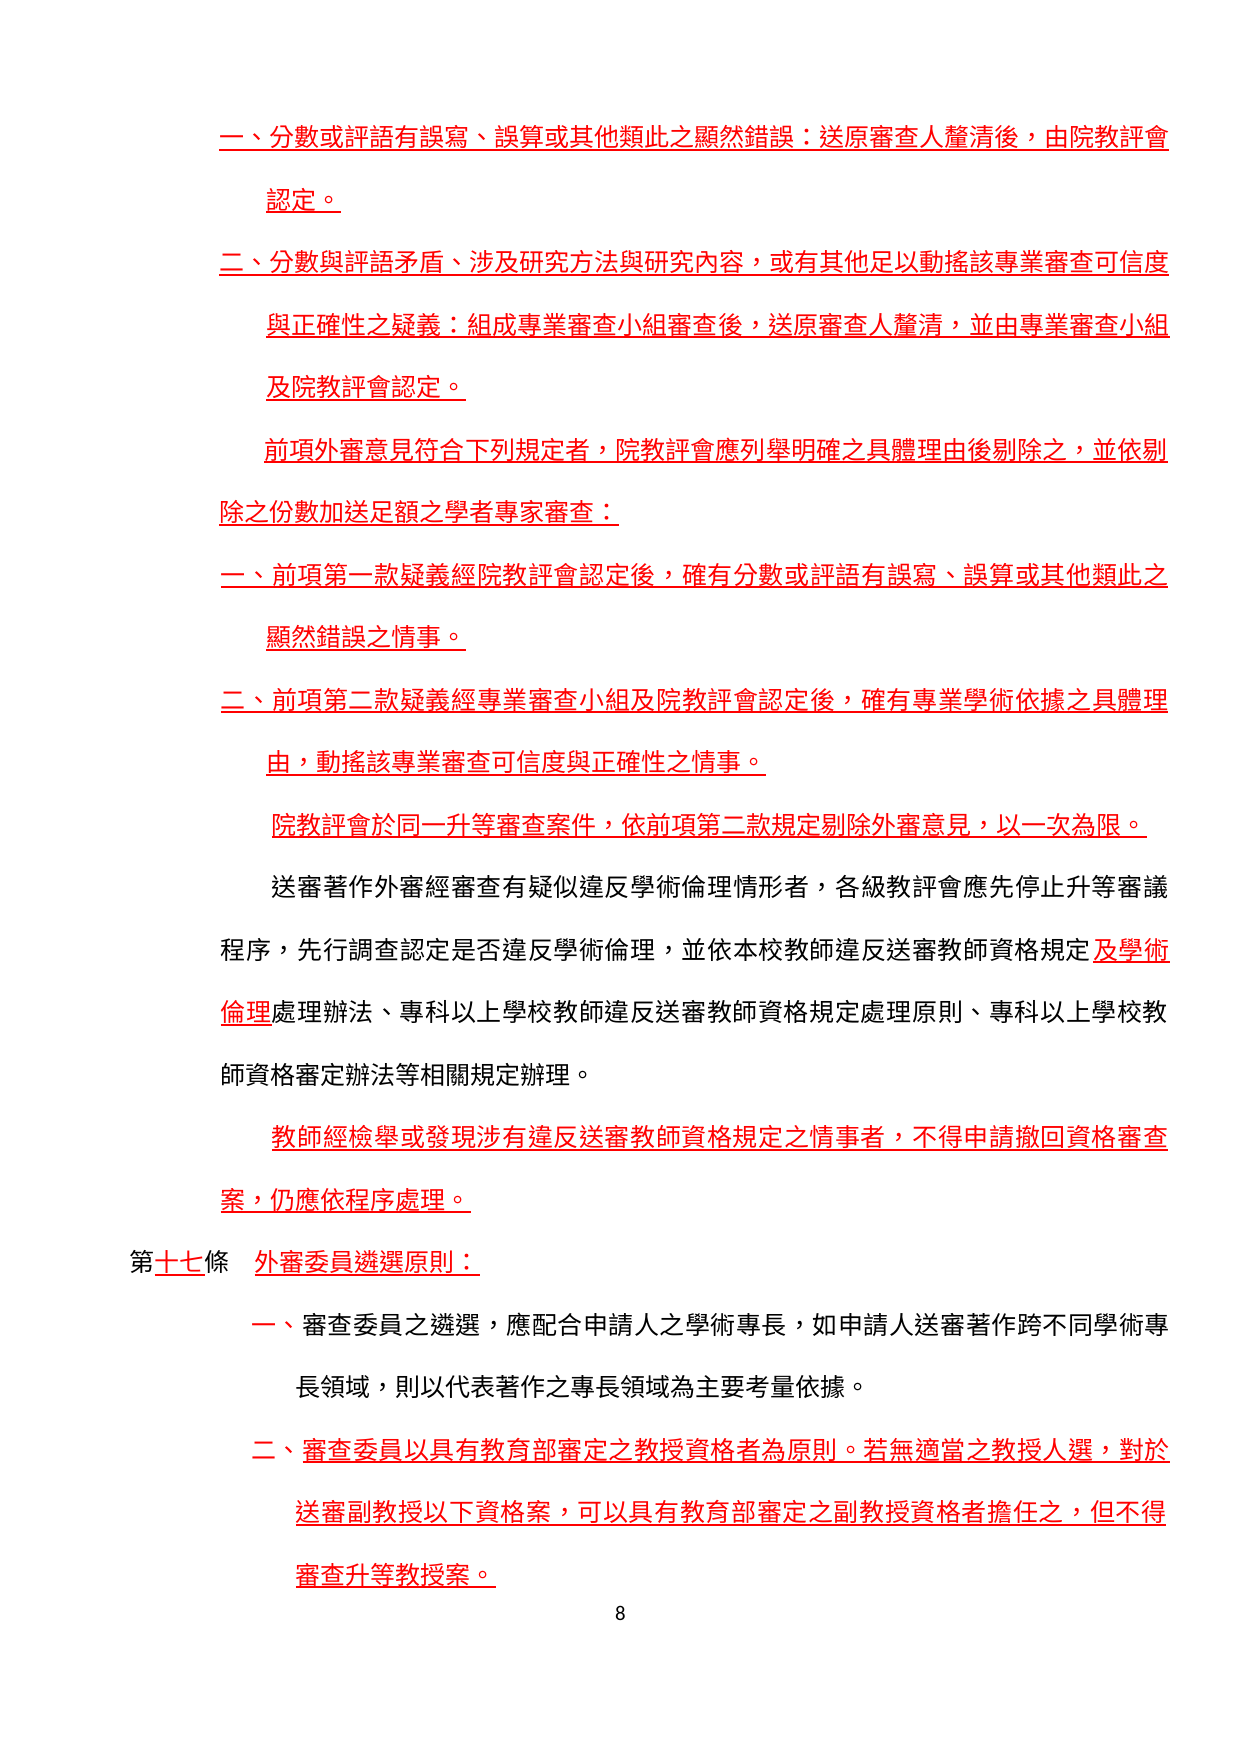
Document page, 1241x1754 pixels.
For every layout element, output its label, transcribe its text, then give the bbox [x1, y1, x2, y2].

table_cell 第十七條 外審委員遴選原則： 一、審查委員之遴選，應配合申請人之學術專長，如申請人送審著作跨不同學術專長領域，則以代表著作之專長領域為主要考量依據。 二、審查委員以具有教育部審定之教授資格者為原則。若無適當之教授人選，對於送審副教授以下資格案，可以具有教育部審定之副教授資格者擔任之，但不得審查升等教授案。 [118, 1219, 1181, 1594]
table_cell 一、分數或評語有誤寫、誤算或其他類此之顯然錯誤：送原審查人釐清後，由院教評會認定。 二、分數與評語矛盾、涉及研究方法與研究內容，或有其他足以動搖該專業審查可信度與正確性之疑義：組成專業審查小組審查後，送原審查人釐清，並由專業審查小組及院教評會認定。 前項外審意見符合下列規定者，院教評會應列舉明確之具體理由後剔除之，並依剔除之份數加送足額之學者專家審查： 一、前項第一款疑義經院教評會認定後，確有分數或評語有誤寫、誤算或其他類此之顯然錯誤之情事。 二、前項第二款疑義經專業審查小組及院教評會認定後，確有專業學術依據之具體理由，動搖該專業審查可信度與正確性之情事。 院教評會於同一升等審查案件，依前項第二款規定剔除外審意見，以一次為限。 送審著作外審經審查有疑似違反學術倫理情形者，各級教評會應先停止升等審議程序，先行調查認定是否違反學術倫理，並依本校教師違反送審教師資格規定及學術倫理處理辦法、專科以上學校教師違反送審教師資格規定處理原則、專科以上學校教師資格審定辦法等相關規定辦理。 教師經檢舉或發現涉有違反送審教師資格規定之情事者，不得申請撤回資格審查案，仍應依程序處理。 [118, 94, 1181, 1219]
